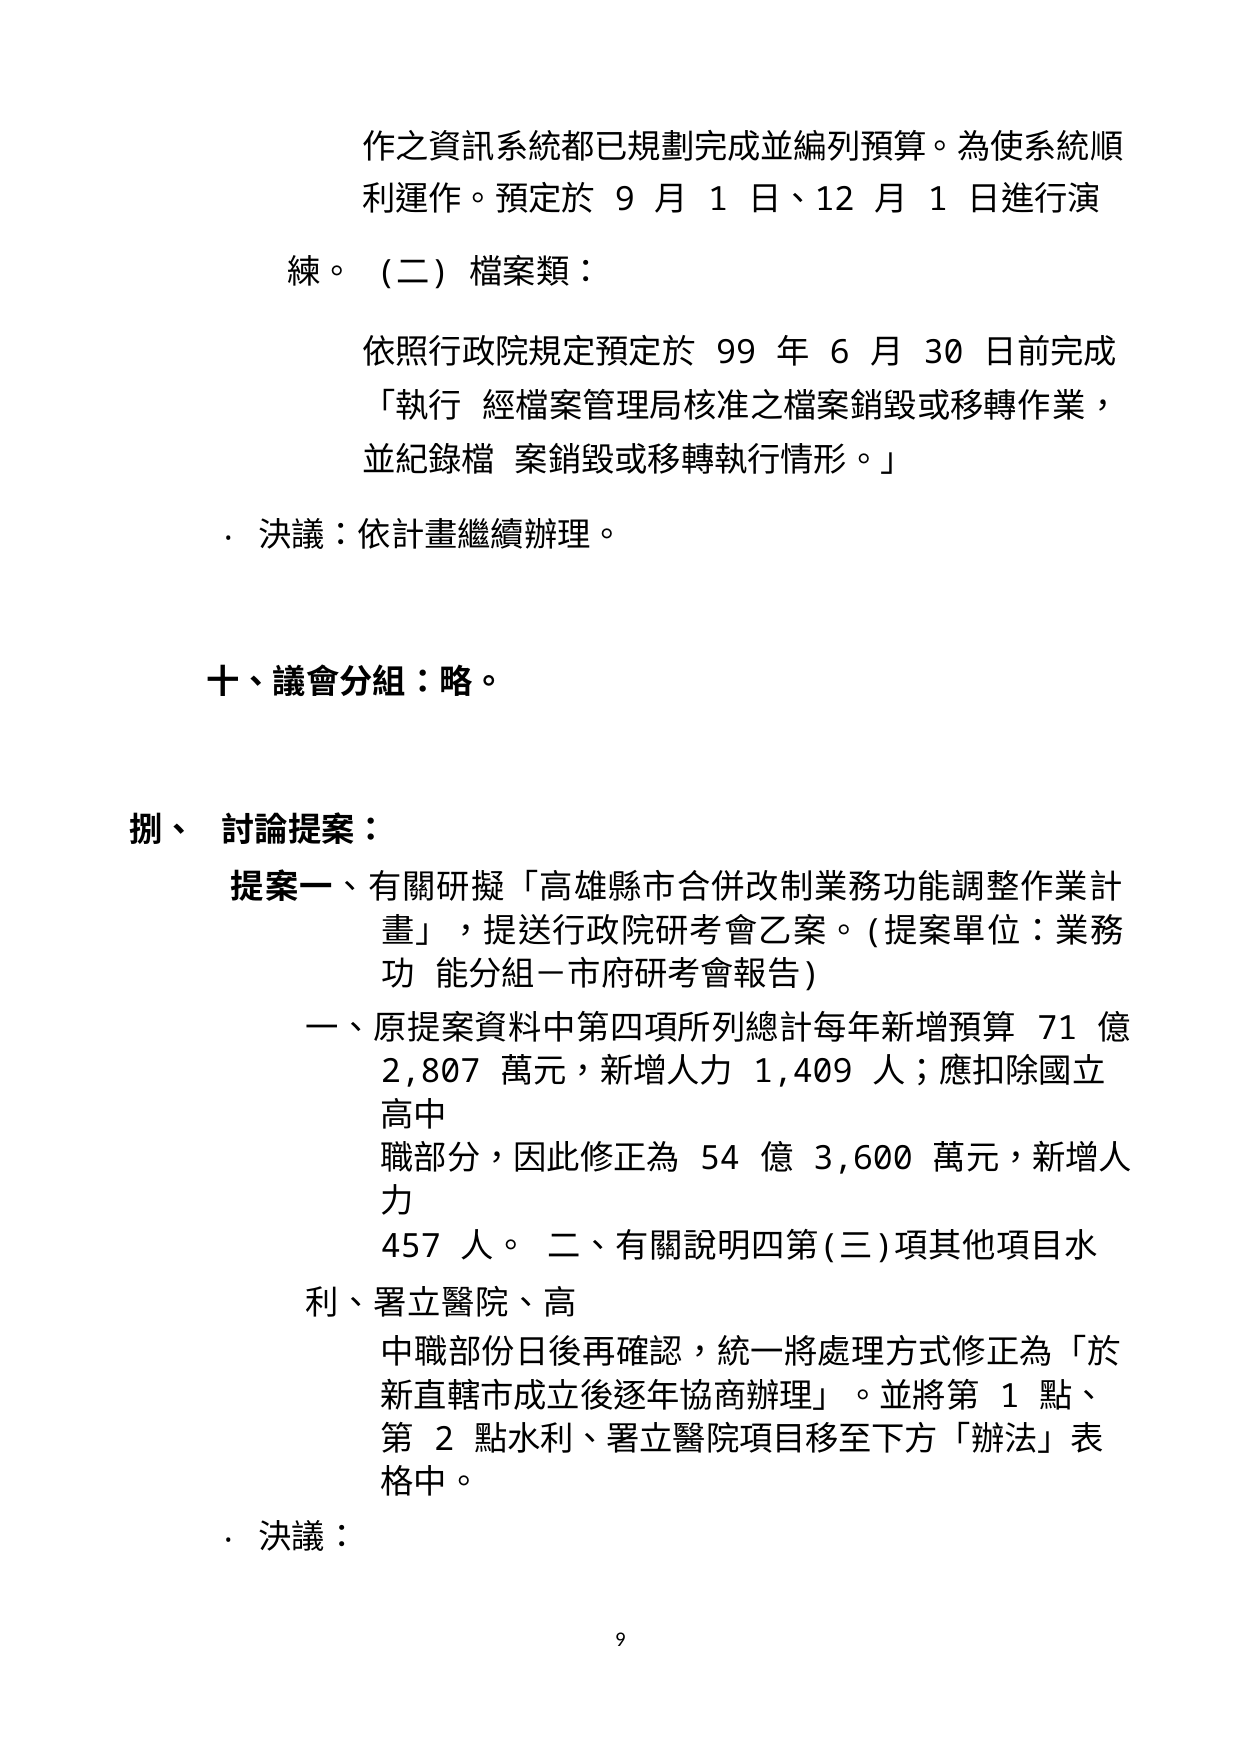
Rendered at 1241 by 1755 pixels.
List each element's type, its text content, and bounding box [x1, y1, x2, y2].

text 中職部份日後再確認，統一將處理方式修正為「於 [381, 1337, 1136, 1371]
text 457 人。 二、有關說明四第(三)項其他項目水利、署立醫院、高 [306, 1222, 1136, 1324]
text ‧ 決議：依計畫繼續辦理。 [218, 511, 1136, 556]
text 作之資訊系統都已規劃完成並編列預算。為使系統順 [362, 125, 1136, 166]
text 職部分，因此修正為 54 億 3,600 萬元，新增人力 [381, 1135, 1136, 1222]
text 2,807 萬元，新增人力 1,409 人；應扣除國立高中 [381, 1048, 1136, 1135]
text 捌、 討論提案： [129, 806, 1136, 851]
text 新直轄市成立後逐年協商辦理」。並將第 1 點、第 2 點水利、署立醫院項目移至下方「辦法」表格中。 [381, 1373, 1136, 1503]
text 利運作。預定於 9 月 1 日、12 月 1 日進行演練。 (二) 檔案類： [287, 175, 1132, 294]
text 一、原提案資料中第四項所列總計每年新增預算 71 億 [306, 1004, 1136, 1048]
subtitle 十、議會分組：略。 [117, 658, 1136, 704]
text ‧ 決議： [218, 1513, 1136, 1558]
text 依照行政院規定預定於 99 年 6 月 30 日前完成「執行 經檔案管理局核准之檔案銷毀或移轉作業，並紀錄檔 案銷毀或移轉執行情形。」 [362, 328, 1123, 482]
text 提案一、有關研擬「高雄縣市合併改制業務功能調整作業計 畫」，提送行政院研考會乙案。(提案單位：業務功 能分組－市府研考會報告) [231, 864, 1124, 994]
